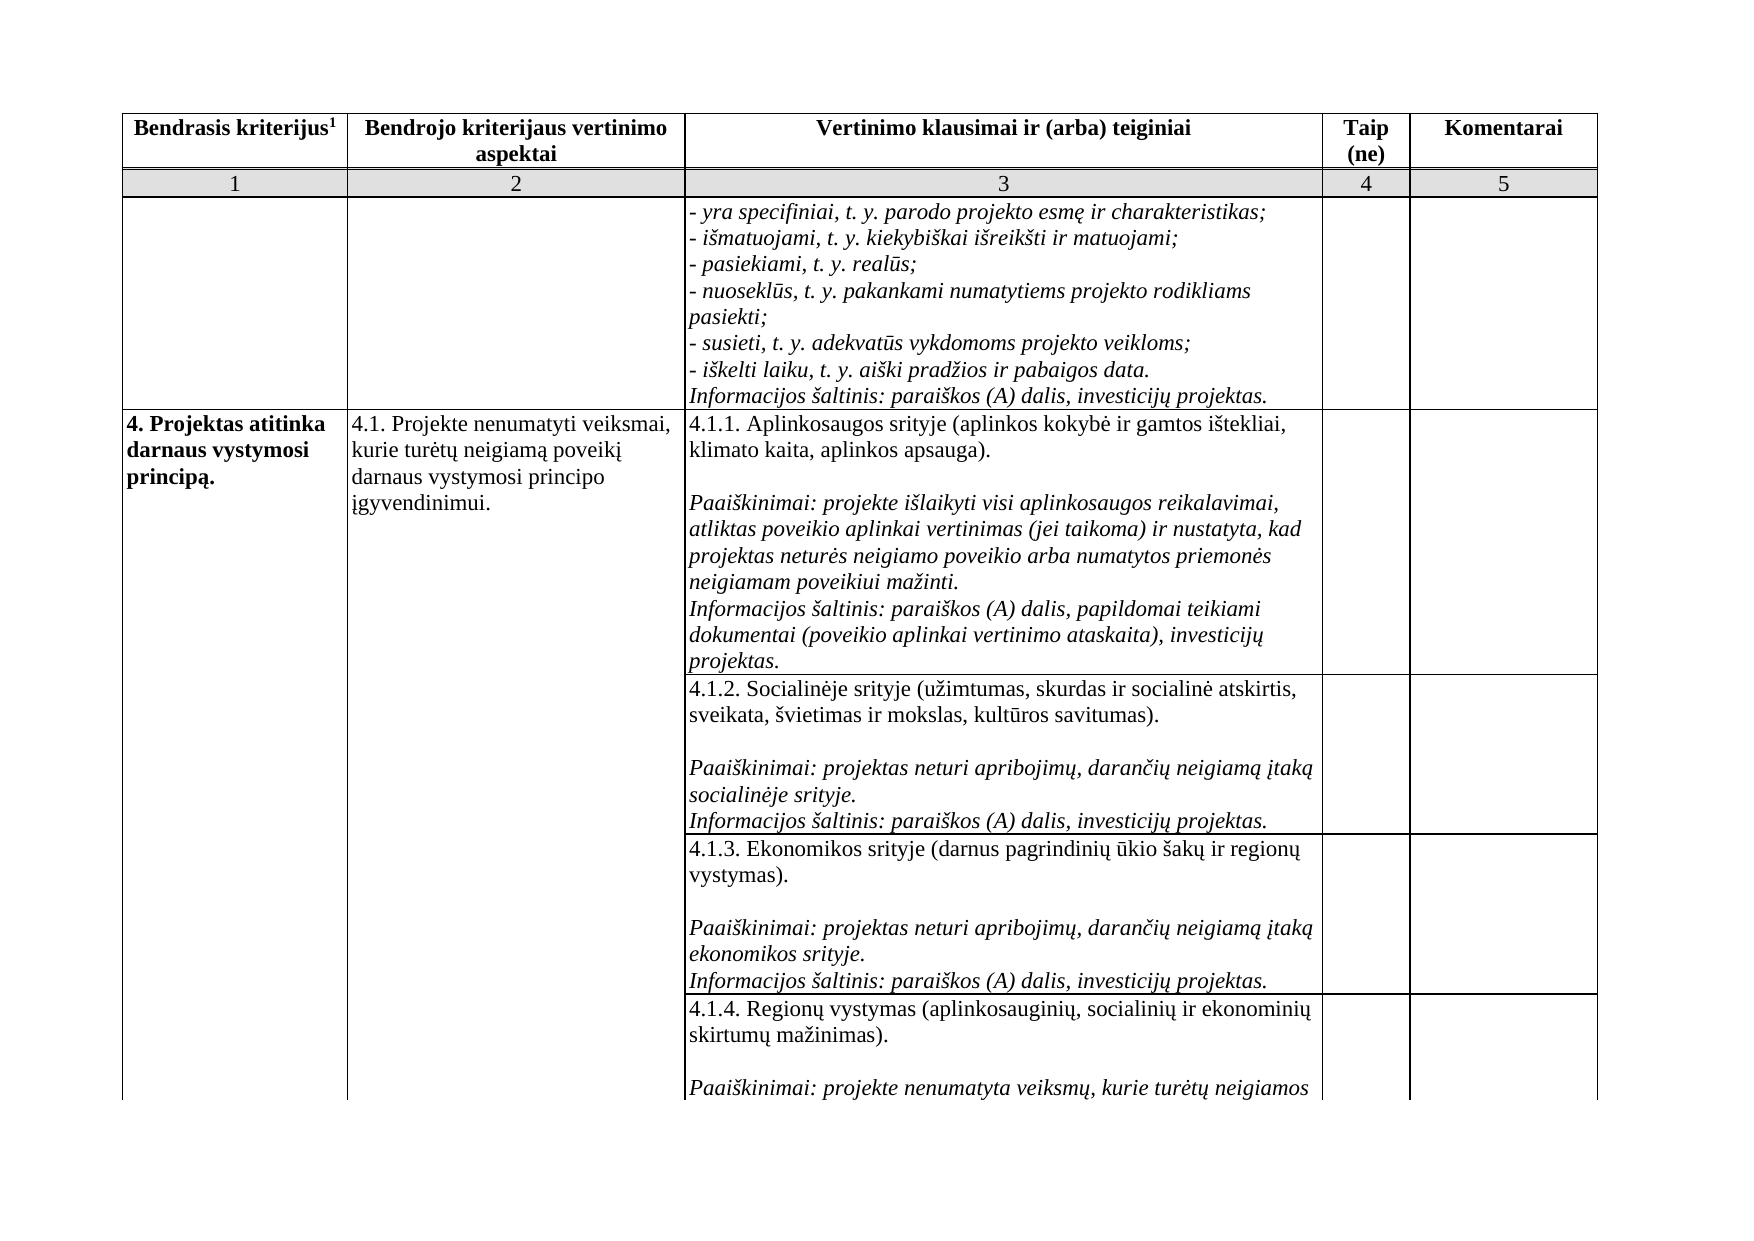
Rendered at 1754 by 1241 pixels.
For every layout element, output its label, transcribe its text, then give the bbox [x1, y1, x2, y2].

table_cell [1323, 995, 1409, 1100]
table_cell 4.1.2. Socialinėje srityje (užimtumas, skurdas ir socialinė atskirtis, sveikata, švietimas ir mokslas, kultūros savitumas). Paaiškinimai: projektas neturi apribojimų, darančių neigiamą įtaką socialinėje srityje. Informacijos šaltinis: paraiškos (A) dalis, investicijų projektas. [686, 675, 1322, 833]
table_cell - yra specifiniai, t. y. parodo projekto esmę ir charakteristikas; - išmatuojami, t. y. kiekybiškai išreikšti ir matuojami; - pasiekiami, t. y. realūs; - nuoseklūs, t. y. pakankami numatytiems projekto rodikliams pasiekti; - susieti, t. y. adekvatūs vykdomoms projekto veikloms; - iškelti laiku, t. y. aiški pradžios ir pabaigos data. Informacijos šaltinis: paraiškos (A) dalis, investicijų projektas. [686, 198, 1322, 408]
table_cell [1411, 835, 1597, 993]
table_cell [1323, 198, 1409, 408]
table_cell 4 [1323, 170, 1409, 196]
table_cell [1323, 410, 1409, 674]
table_cell 3 [686, 170, 1322, 196]
table_cell [1411, 410, 1597, 674]
table_cell 4.1. Projekte nenumatyti veiksmai, kurie turėtų neigiamą poveikį darnaus vystymosi principo įgyvendinimui. [348, 410, 684, 1100]
table_cell [1411, 675, 1597, 833]
table_cell 4.1.1. Aplinkosaugos srityje (aplinkos kokybė ir gamtos ištekliai, klimato kaita, aplinkos apsauga). Paaiškinimai: projekte išlaikyti visi aplinkosaugos reikalavimai, atliktas poveikio aplinkai vertinimas (jei taikoma) ir nustatyta, kad projektas neturės neigiamo poveikio arba numatytos priemonės neigiamam poveikiui mažinti. Informacijos šaltinis: paraiškos (A) dalis, papildomai teikiami dokumentai (poveikio aplinkai vertinimo ataskaita), investicijų projektas. [686, 410, 1322, 674]
table_cell 1 [123, 170, 347, 196]
table_header Komentarai [1411, 114, 1597, 167]
table_cell [1411, 995, 1597, 1100]
table_header Vertinimo klausimai ir (arba) teiginiai [686, 114, 1322, 167]
table_cell [1411, 198, 1597, 408]
table_header Bendrojo kriterijaus vertinimo aspektai [348, 114, 684, 167]
table_cell 4. Projektas atitinka darnaus vystymosi principą. [123, 410, 347, 1100]
table_cell 2 [348, 170, 684, 196]
table_cell [123, 198, 347, 408]
table_cell 4.1.4. Regionų vystymas (aplinkosauginių, socialinių ir ekonominių skirtumų mažinimas). Paaiškinimai: projekte nenumatyta veiksmų, kurie turėtų neigiamos [686, 995, 1322, 1100]
table_cell [1323, 835, 1409, 993]
table_cell [1323, 675, 1409, 833]
table_cell 4.1.3. Ekonomikos srityje (darnus pagrindinių ūkio šakų ir regionų vystymas). Paaiškinimai: projektas neturi apribojimų, darančių neigiamą įtaką ekonomikos srityje. Informacijos šaltinis: paraiškos (A) dalis, investicijų projektas. [686, 835, 1322, 993]
table_cell [348, 198, 684, 408]
table_header Bendrasis kriterijus1 [123, 114, 347, 167]
table_header Taip (ne) [1323, 114, 1409, 167]
table_cell 5 [1411, 170, 1597, 196]
